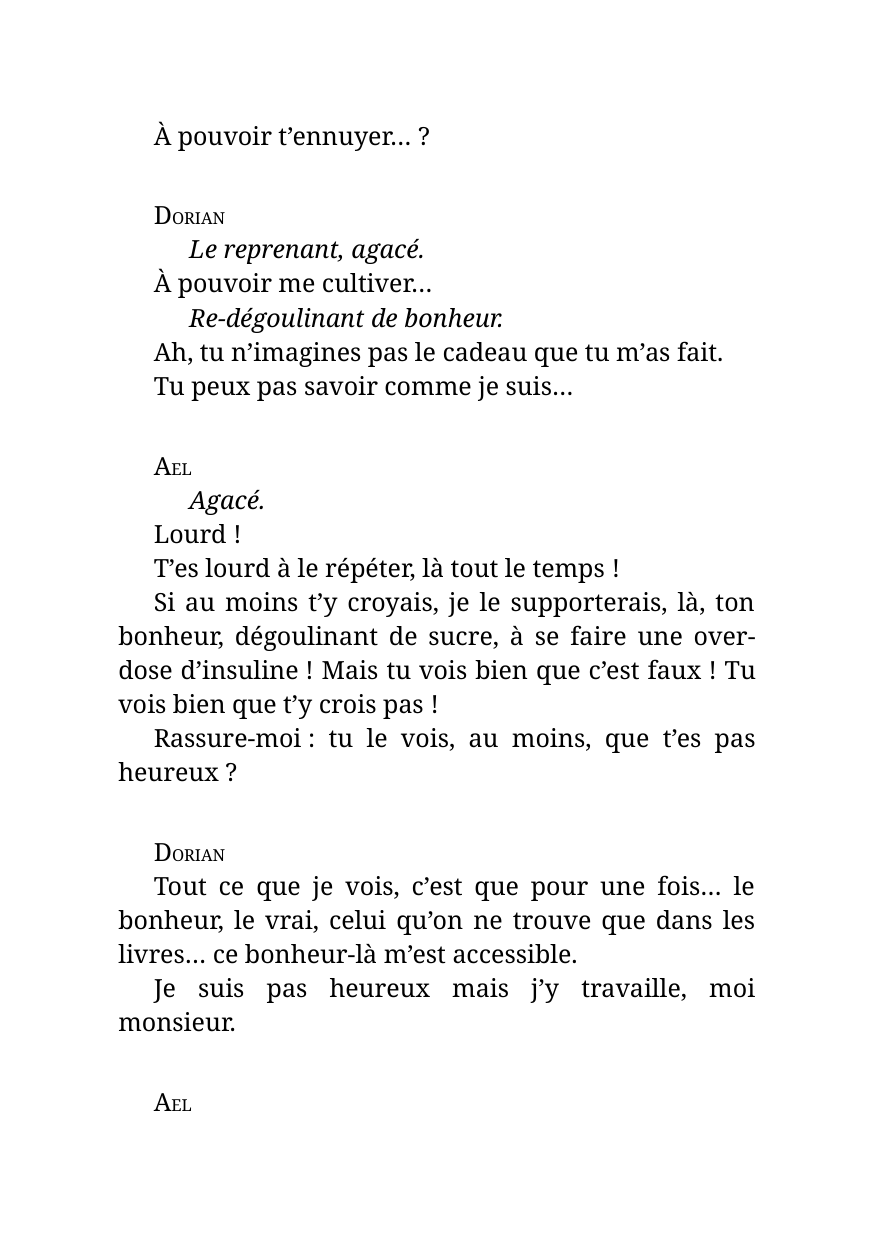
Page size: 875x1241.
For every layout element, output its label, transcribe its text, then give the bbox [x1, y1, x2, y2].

text Re-dégoulinant de bonheur. [118, 300, 756, 334]
text Je suis pas heureux mais j’y travaille, moi monsieur. [118, 971, 756, 1039]
text Dorian [118, 198, 756, 232]
text Rassure-moi : tu le vois, au moins, que t’es pas heureux ? [118, 721, 756, 789]
text Le reprenant, agacé. [118, 232, 756, 266]
text Tu peux pas savoir comme je suis… [118, 368, 756, 402]
text T’es lourd à le répéter, là tout le temps ! [118, 550, 756, 584]
text Lourd ! [118, 516, 756, 550]
text Dorian [118, 835, 756, 869]
text Ael [118, 448, 756, 482]
text À pouvoir t’ennuyer… ? [118, 118, 756, 152]
text Ah, tu n’imagines pas le cadeau que tu m’as fait. [118, 334, 756, 368]
text Agacé. [118, 482, 756, 516]
text À pouvoir me cultiver… [118, 266, 756, 300]
text Ael [118, 1085, 756, 1119]
text Si au moins t’y croyais, je le supporterais, là, ton bonheur, dégoulinant de sucre, à se faire une over-dose d’insuline ! Mais tu vois bien que c’est faux ! Tu vois bien que t’y crois pas ! [118, 584, 756, 721]
text Tout ce que je vois, c’est que pour une fois… le bonheur, le vrai, celui qu’on ne trouve que dans les livres… ce bonheur-là m’est accessible. [118, 869, 756, 971]
